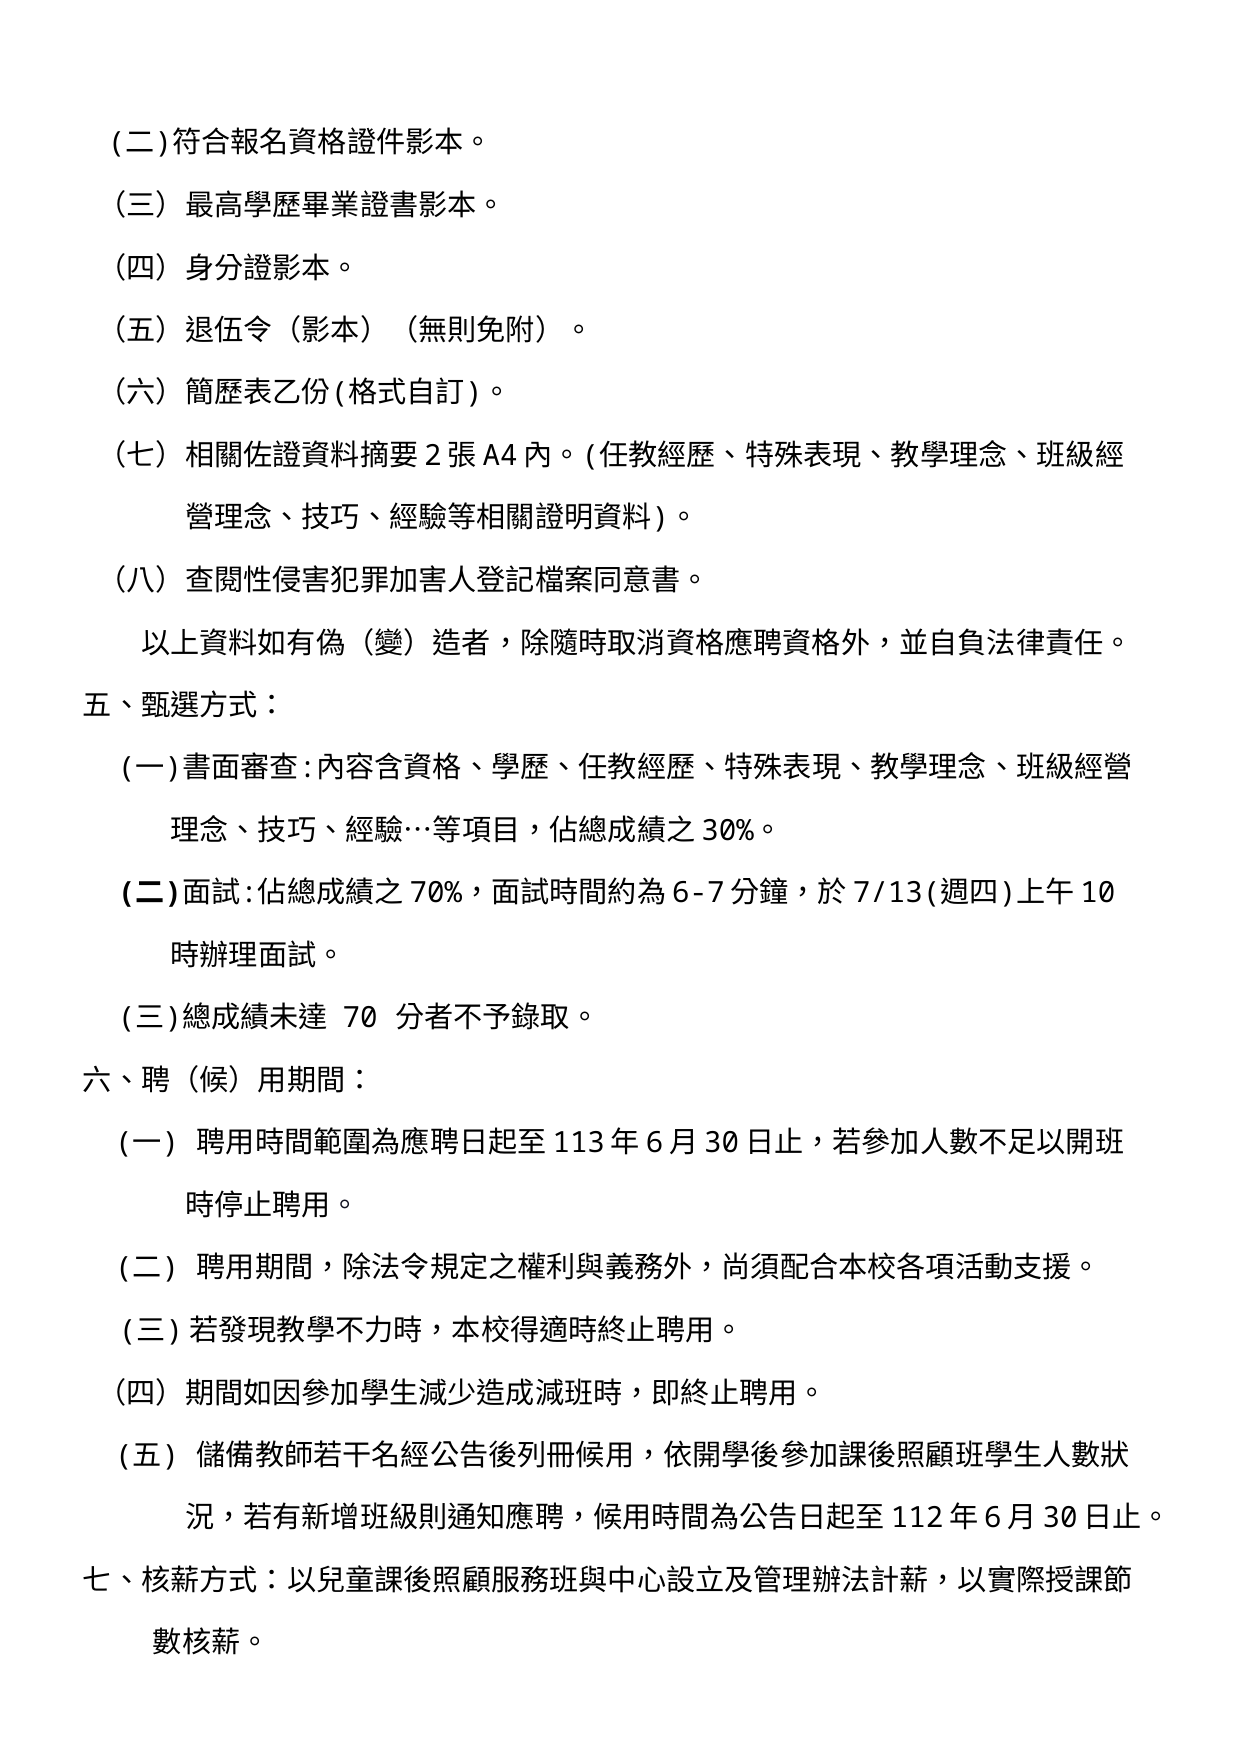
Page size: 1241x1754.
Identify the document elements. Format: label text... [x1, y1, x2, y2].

text (二)面試:佔總成績之70%，面試時間約為6-7分鐘，於7/13(週四)上午10時辦理面試。 [83, 849, 1146, 974]
text (五) 儲備教師若干名經公告後列冊候用，依開學後參加課後照顧班學生人數狀況，若有新增班級則通知應聘，候用時間為公告日起至112年6月30日止。 [97, 1411, 1146, 1536]
text （五）退伍令（影本）（無則免附）。 [97, 286, 1146, 349]
text 五、甄選方式： [83, 661, 1146, 724]
text (二) 聘用期間，除法令規定之權利與義務外，尚須配合本校各項活動支援。 [97, 1224, 1146, 1286]
text 七、核薪方式：以兒童課後照顧服務班與中心設立及管理辦法計薪，以實際授課節 [83, 1536, 1146, 1599]
text （四）期間如因參加學生減少造成減班時，即終止聘用。 [97, 1349, 1146, 1411]
text (三)總成績未達 70 分者不予錄取。 [83, 974, 1146, 1036]
text 以上資料如有偽（變）造者，除隨時取消資格應聘資格外，並自負法律責任。 [141, 599, 1146, 661]
text 六、聘（候）用期間： [83, 1036, 1146, 1099]
text （四）身分證影本。 [97, 224, 1146, 286]
text （三）最高學歷畢業證書影本。 [97, 161, 1146, 224]
text (一)書面審查:內容含資格、學歷、任教經歷、特殊表現、教學理念、班級經營理念、技巧、經驗…等項目，佔總成績之30%。 [83, 724, 1146, 849]
text （七）相關佐證資料摘要2張A4內。(任教經歷、特殊表現、教學理念、班級經營理念、技巧、經驗等相關證明資料)。 [97, 411, 1146, 536]
text (三) 若發現教學不力時，本校得適時終止聘用。 [84, 1286, 1146, 1349]
text (一) 聘用時間範圍為應聘日起至113年6月30日止，若參加人數不足以開班時停止聘用。 [97, 1099, 1146, 1224]
text 數核薪。 [83, 1599, 1146, 1661]
text (二)符合報名資格證件影本。 [108, 99, 1146, 161]
text （八）查閱性侵害犯罪加害人登記檔案同意書。 [97, 536, 1146, 599]
text （六）簡歷表乙份(格式自訂)。 [97, 349, 1146, 411]
